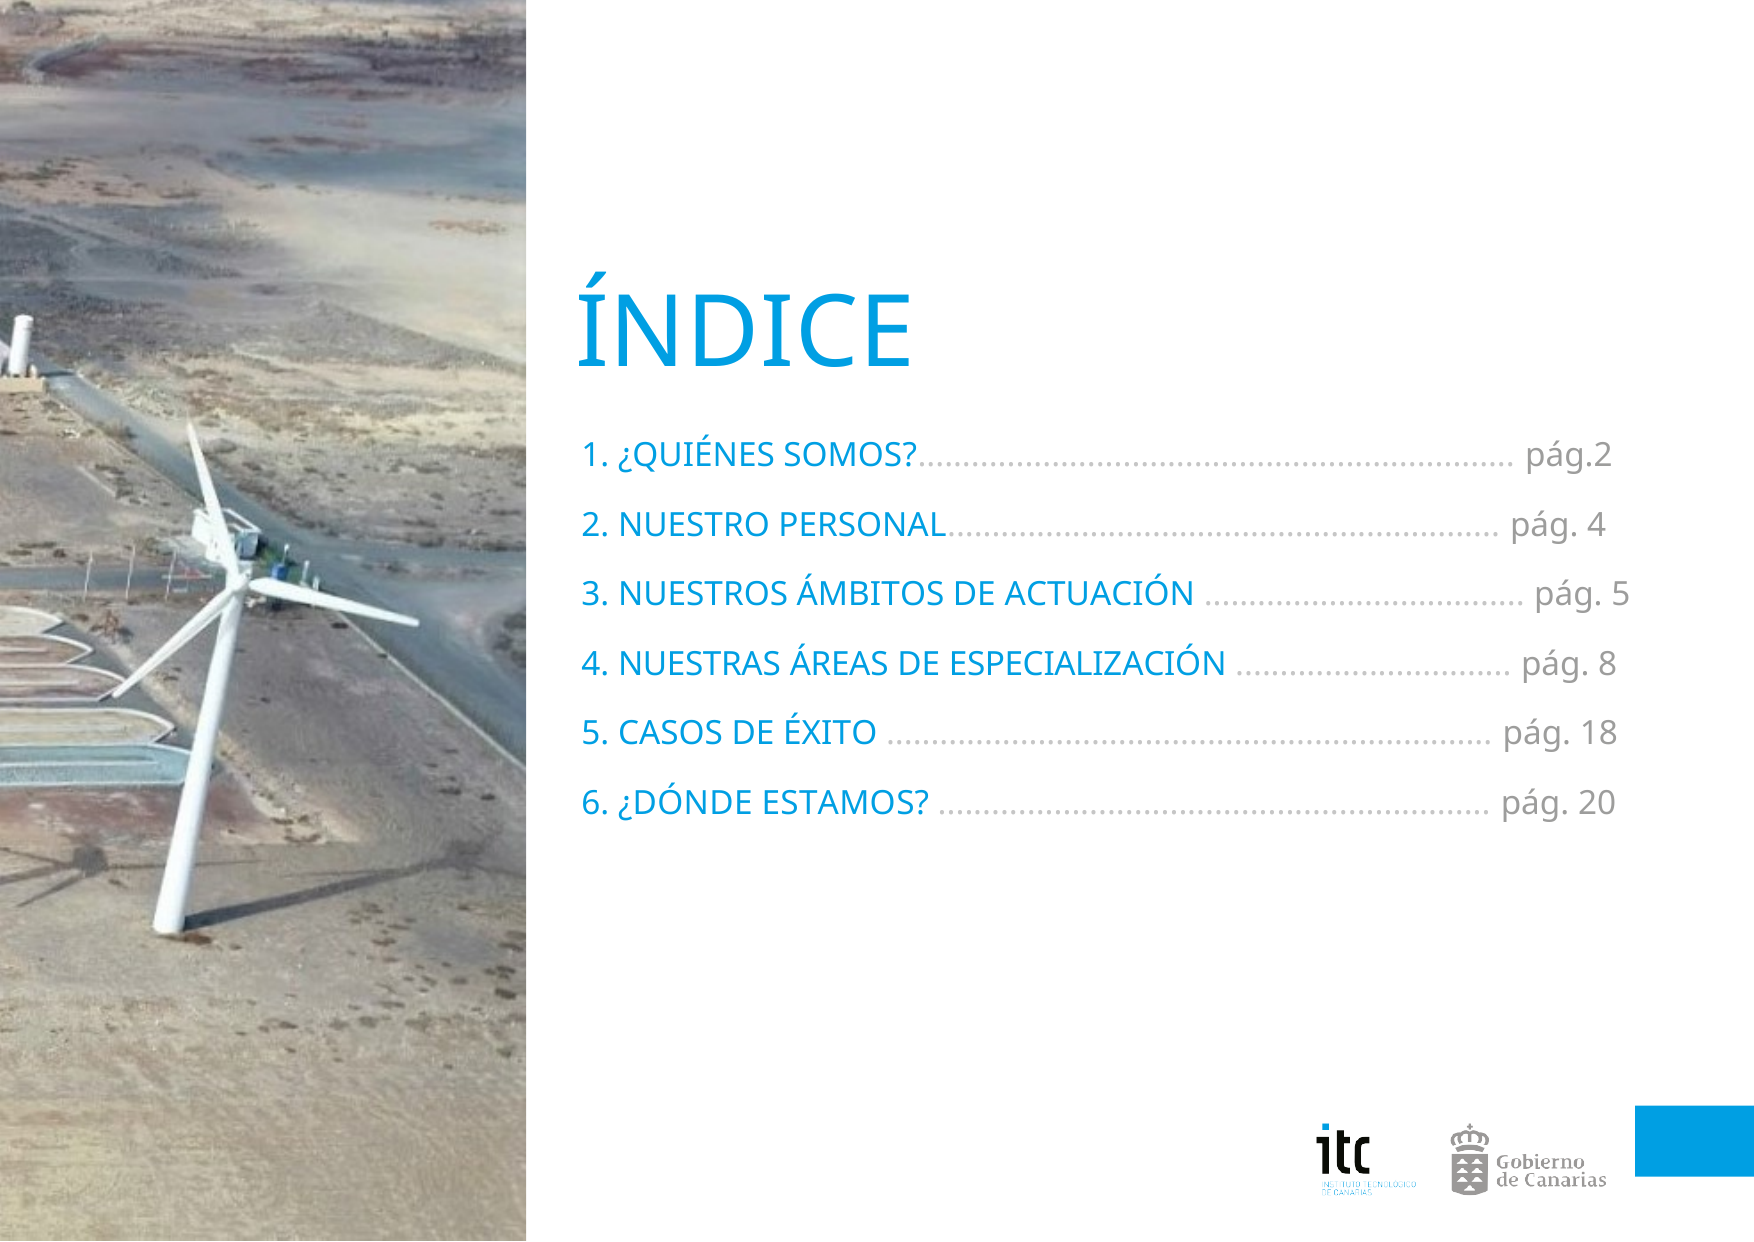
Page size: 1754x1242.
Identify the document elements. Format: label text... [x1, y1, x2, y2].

text 5. CASOS DE ÉXITO .................................................................... pág. 18 [581, 709, 1685, 754]
text 2. NUESTRO PERSONAL.............................................................. pág. 4 [581, 501, 1685, 546]
text 4. NUESTRAS ÁREAS DE ESPECIALIZACIÓN ............................... pág. 8 [581, 639, 1685, 685]
text ÍNDICE [527, 274, 1490, 389]
text 3 [527, 1131, 1674, 1187]
subtitle 1. ¿QUIÉNES SOMOS?................................................................... pág.2 [581, 431, 1685, 476]
text 6. ¿DÓNDE ESTAMOS? .............................................................. pág. 20 [581, 778, 1685, 824]
text 3. NUESTROS ÁMBITOS DE ACTUACIÓN .................................... pág. 5 [581, 570, 1685, 615]
